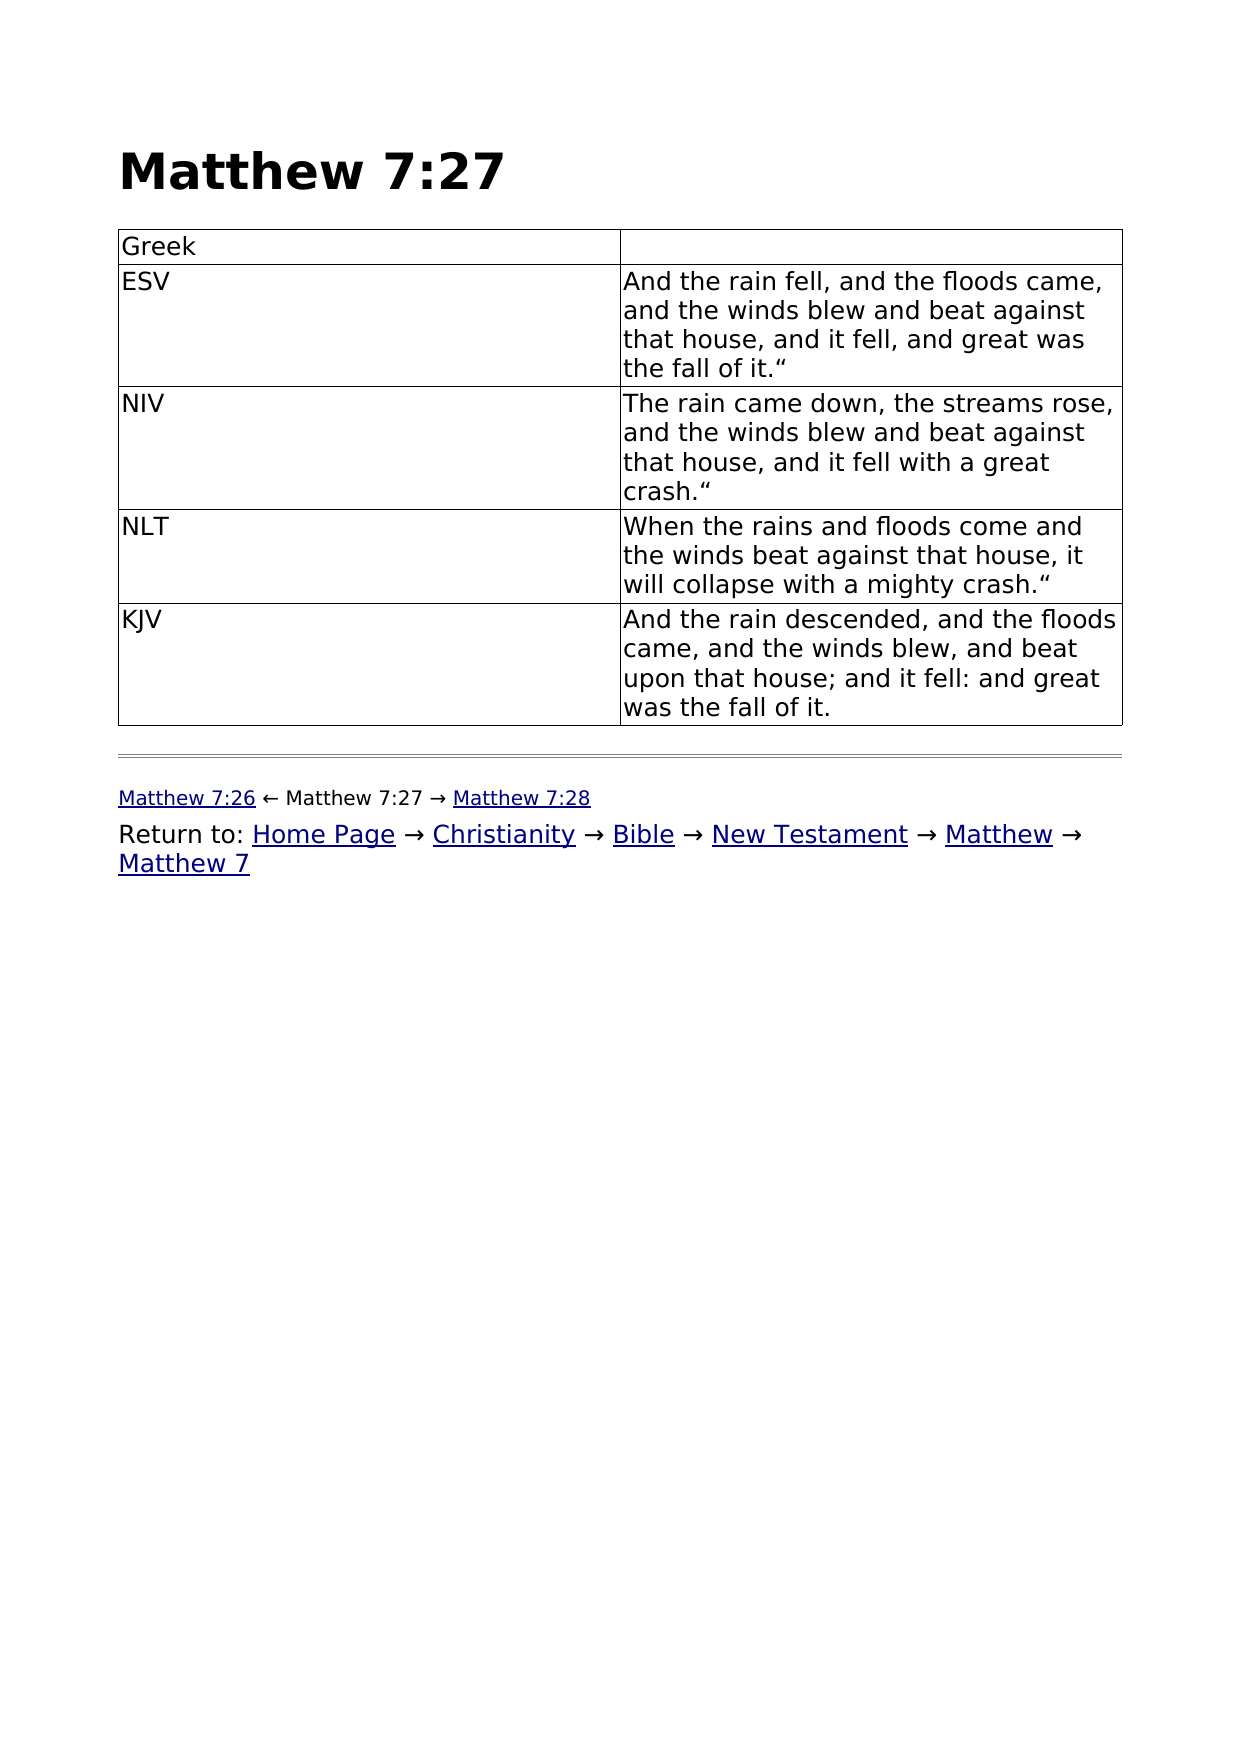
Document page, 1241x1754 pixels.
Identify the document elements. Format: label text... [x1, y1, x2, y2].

table_cell The rain came down, the streams rose, and the winds blew and beat against that house, and it fell with a great crash.“ [621, 387, 1122, 509]
table_cell NIV [119, 387, 620, 509]
table_cell NLT [119, 510, 620, 602]
table_header Greek [119, 230, 620, 264]
table_cell And the rain descended, and the floods came, and the winds blew, and beat upon that house; and it fell: and great was the fall of it. [621, 604, 1122, 725]
table_cell When the rains and floods come and the winds beat against that house, it will collapse with a mighty crash.“ [621, 510, 1122, 602]
table_header [621, 230, 1122, 264]
text Return to: Home Page → Christianity → Bible → New Testament → Matthew → Matthew 7 [118, 820, 1122, 879]
text Matthew 7:26 ← Matthew 7:27 → Matthew 7:28 [118, 786, 1122, 820]
subtitle Matthew 7:27 [118, 143, 1122, 201]
table_cell ESV [119, 265, 620, 386]
table_cell And the rain fell, and the floods came, and the winds blew and beat against that house, and it fell, and great was the fall of it.“ [621, 265, 1122, 386]
table_cell KJV [119, 604, 620, 725]
